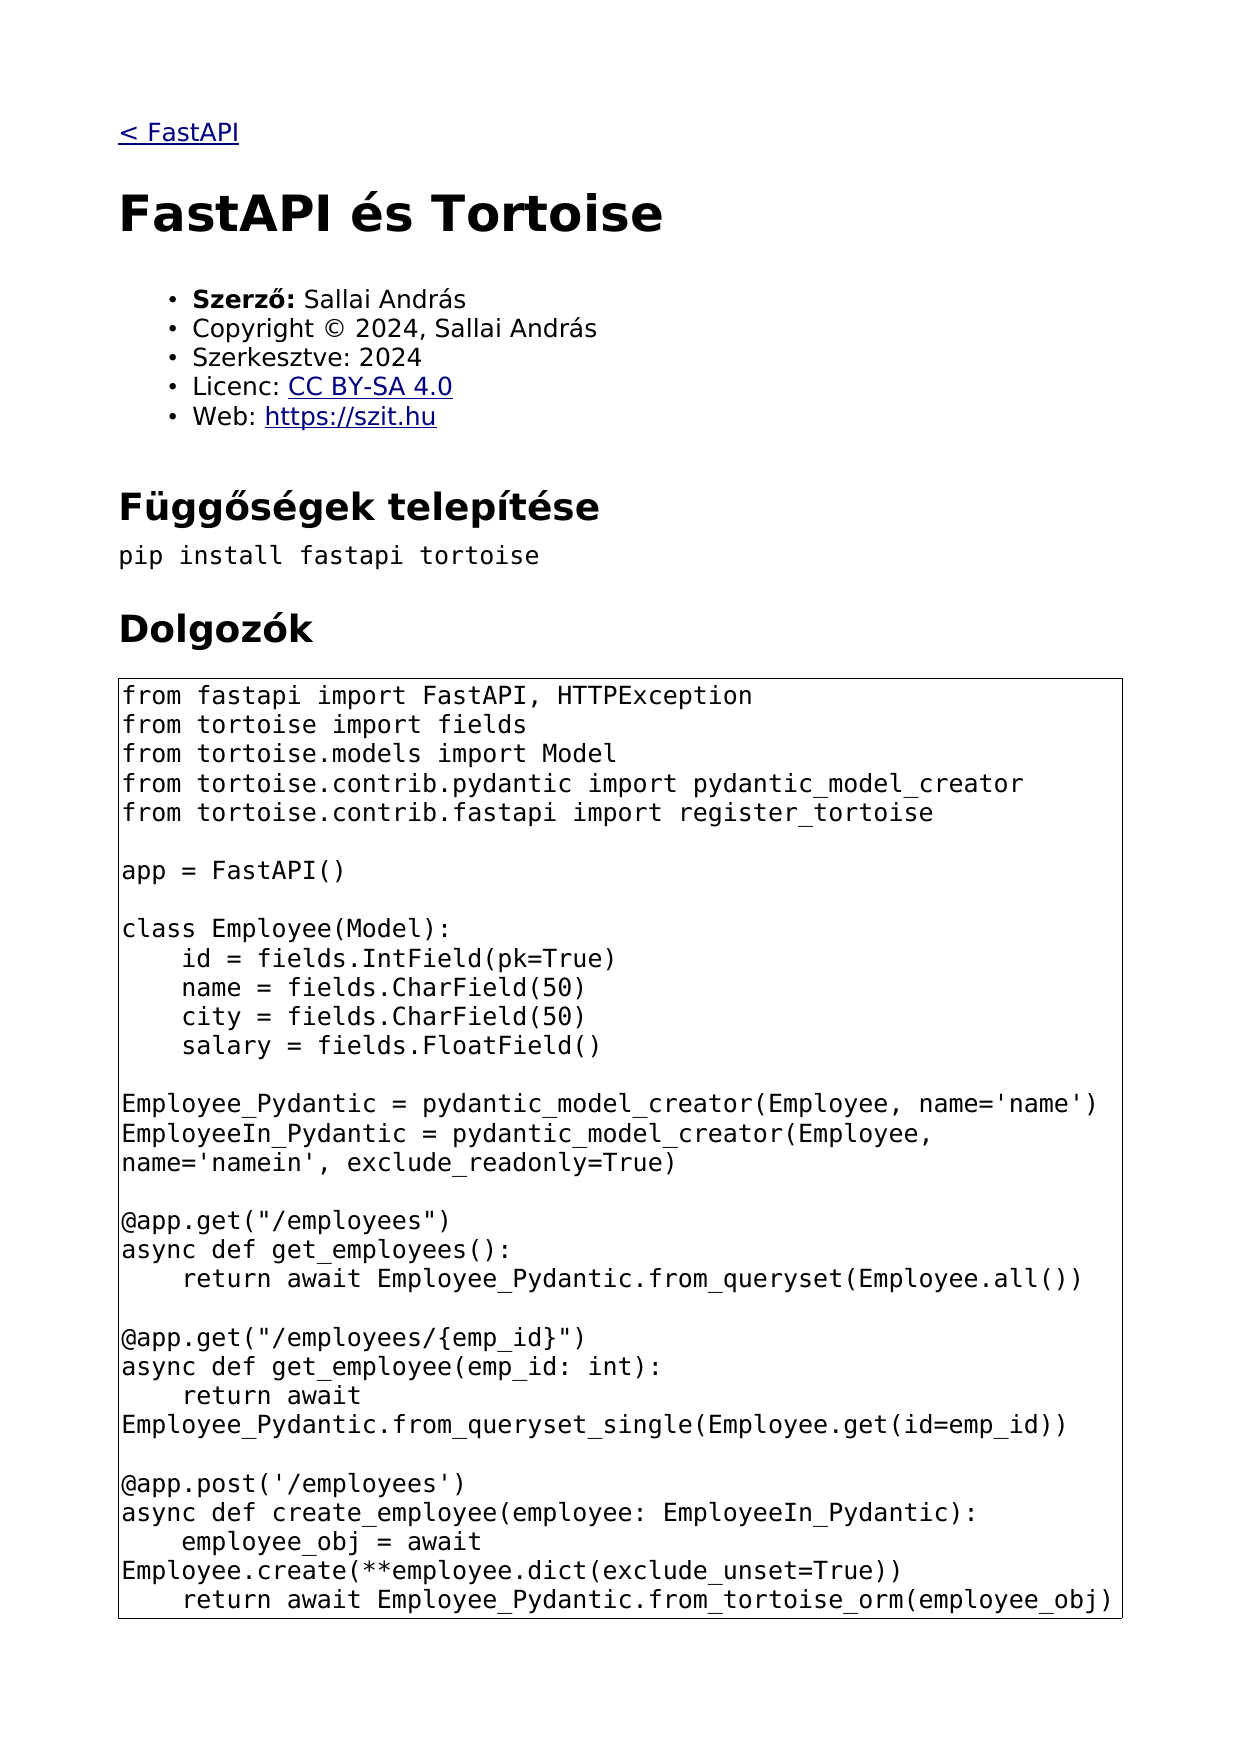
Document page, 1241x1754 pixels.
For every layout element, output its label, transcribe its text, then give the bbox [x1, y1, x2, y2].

list Licenc: CC BY-SA 4.0 [177, 372, 1122, 402]
table_header from fastapi import FastAPI, HTTPException from tortoise import fields from tortoise.models import Model from tortoise.contrib.pydantic import pydantic_model_creator from tortoise.contrib.fastapi import register_tortoise app = FastAPI() class Employee(Model): id = fields.IntField(pk=True) name = fields.CharField(50) city = fields.CharField(50) salary = fields.FloatField() Employee_Pydantic = pydantic_model_creator(Employee, name='name') EmployeeIn_Pydantic = pydantic_model_creator(Employee, name='namein', exclude_readonly=True) @app.get("/employees") async def get_employees(): return await Employee_Pydantic.from_queryset(Employee.all()) @app.get("/employees/{emp_id}") async def get_employee(emp_id: int): return await Employee_Pydantic.from_queryset_single(Employee.get(id=emp_id)) @app.post('/employees') async def create_employee(employee: EmployeeIn_Pydantic): employee_obj = await Employee.create(**employee.dict(exclude_unset=True)) return await Employee_Pydantic.from_tortoise_orm(employee_obj) [119, 679, 1122, 1618]
subtitle Függőségek telepítése [118, 485, 1122, 529]
subtitle Dolgozók [118, 607, 1122, 651]
list Szerkesztve: 2024 [177, 343, 1122, 372]
text pip install fastapi tortoise [118, 541, 1122, 571]
subtitle FastAPI és Tortoise [118, 185, 1122, 243]
list Szerző: Sallai András [177, 285, 1122, 314]
text < FastAPI [118, 118, 1122, 147]
list Web: https://szit.hu [177, 402, 1122, 431]
list Copyright © 2024, Sallai András [177, 314, 1122, 343]
